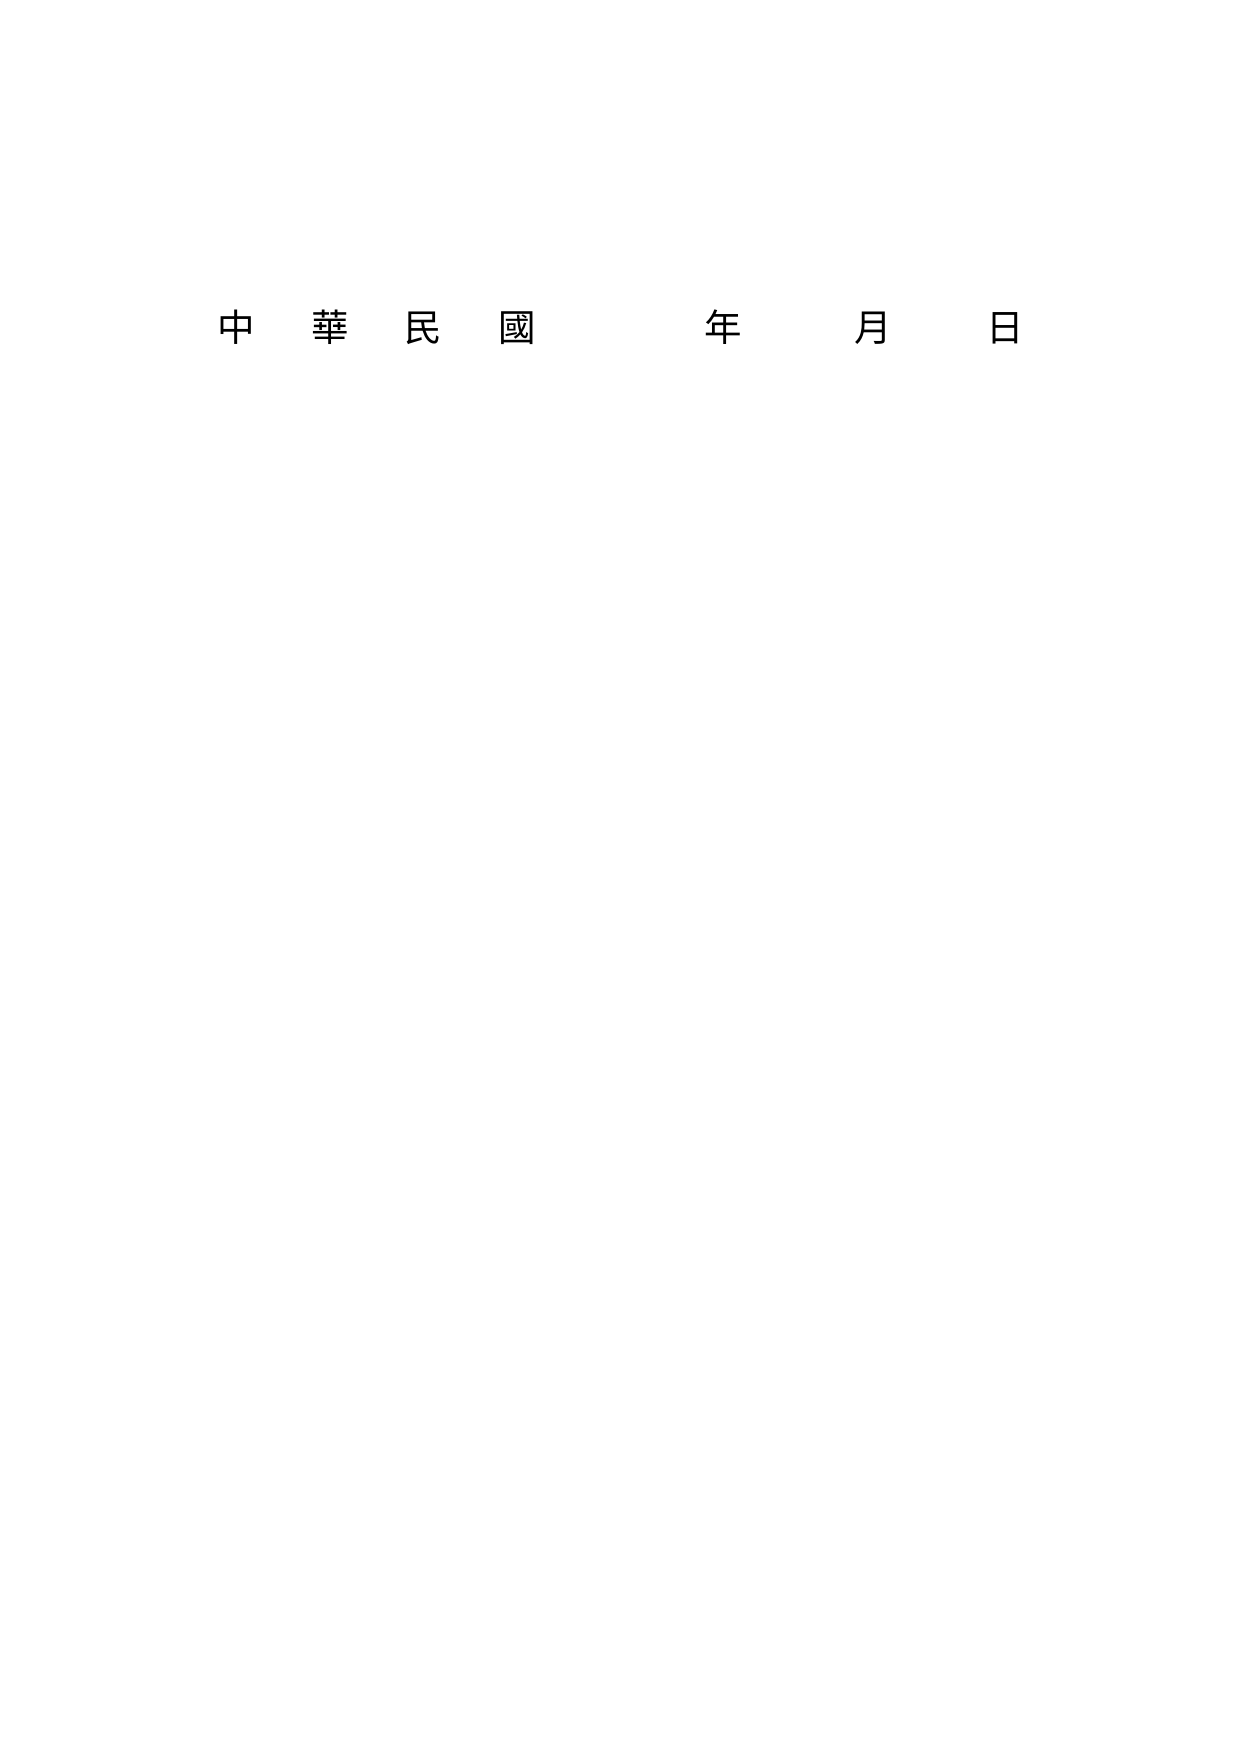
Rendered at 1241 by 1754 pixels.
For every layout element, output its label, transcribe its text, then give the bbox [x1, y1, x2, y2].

text 中 華 民 國 年 月 日 [75, 283, 1165, 346]
